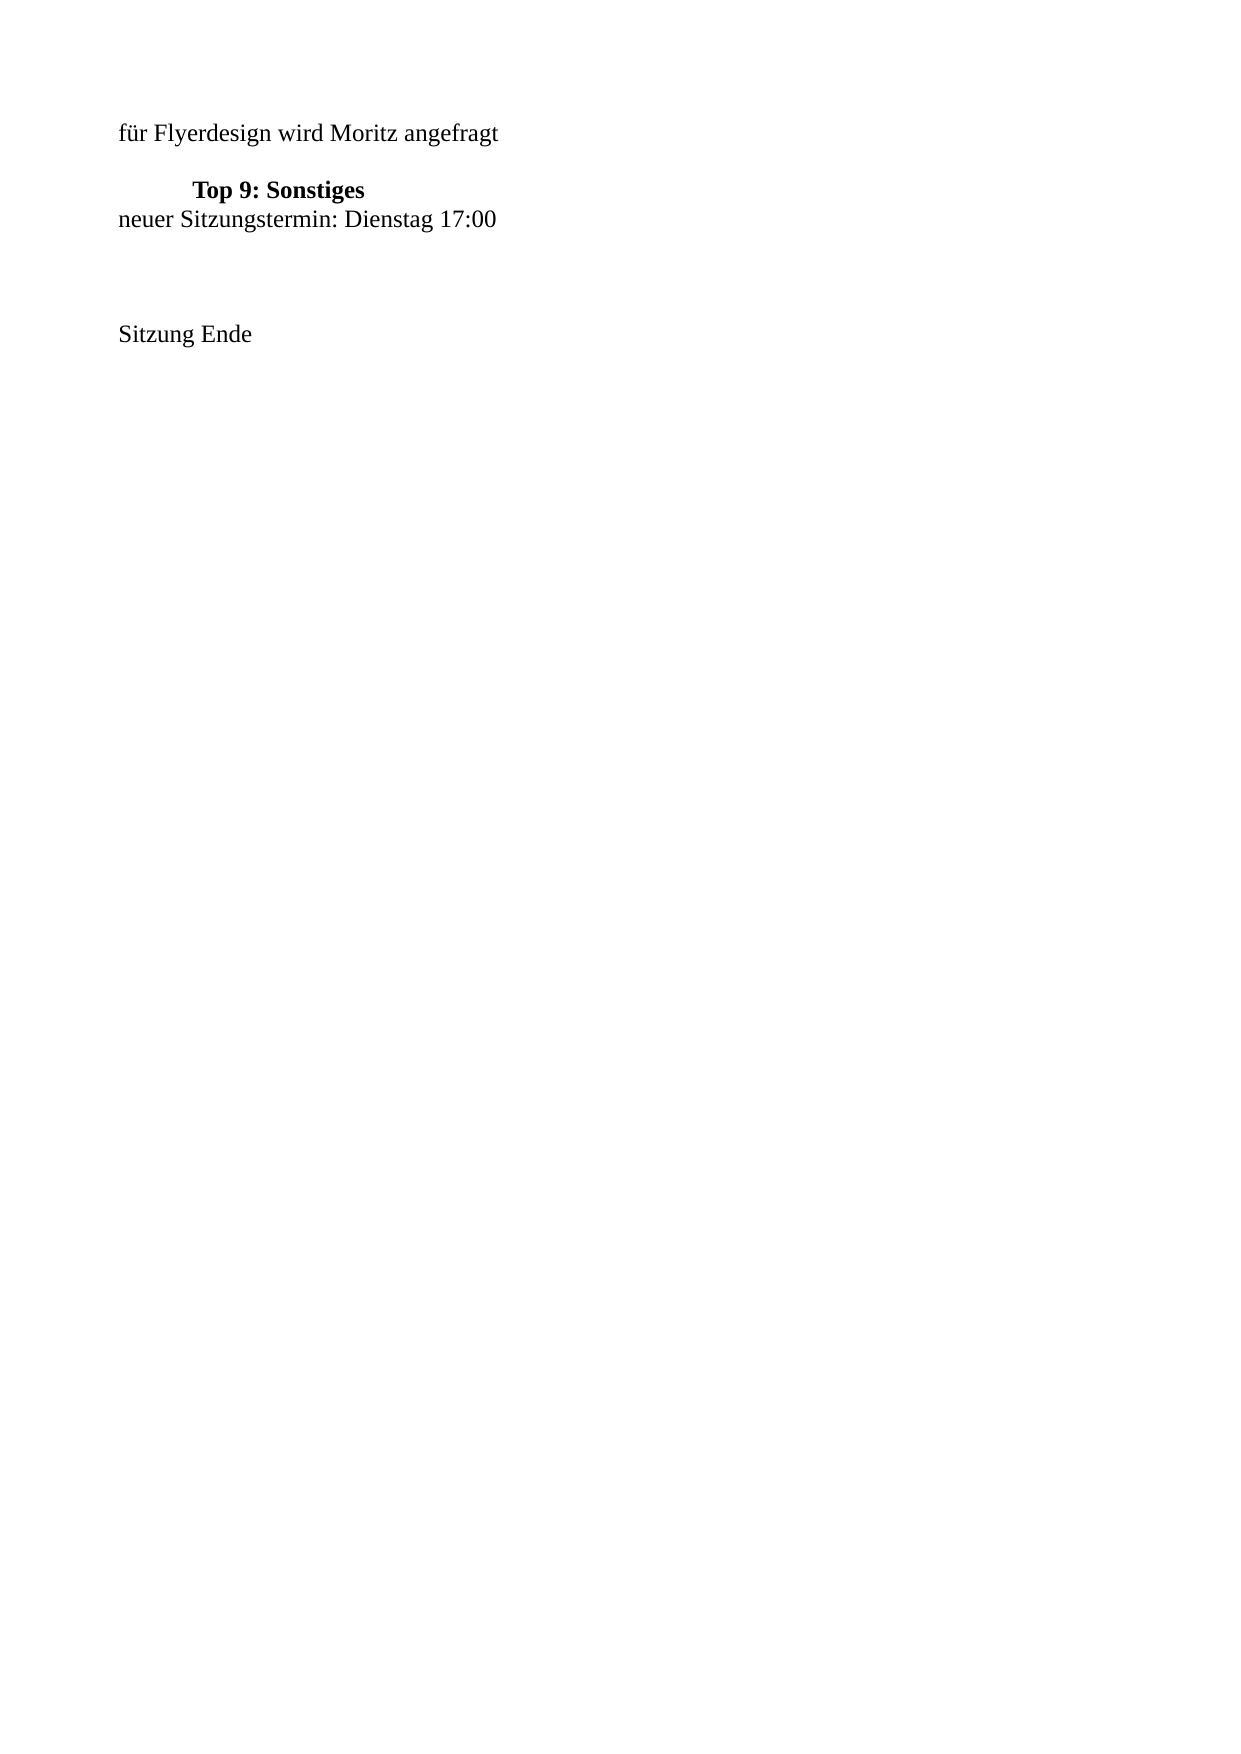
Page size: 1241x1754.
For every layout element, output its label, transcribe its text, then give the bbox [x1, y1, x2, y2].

text für Flyerdesign wird Moritz angefragt [118, 118, 1122, 147]
text neuer Sitzungstermin: Dienstag 17:00 [118, 204, 1122, 233]
text Sitzung Ende [118, 319, 1122, 348]
text Top 9: Sonstiges [118, 176, 1122, 204]
